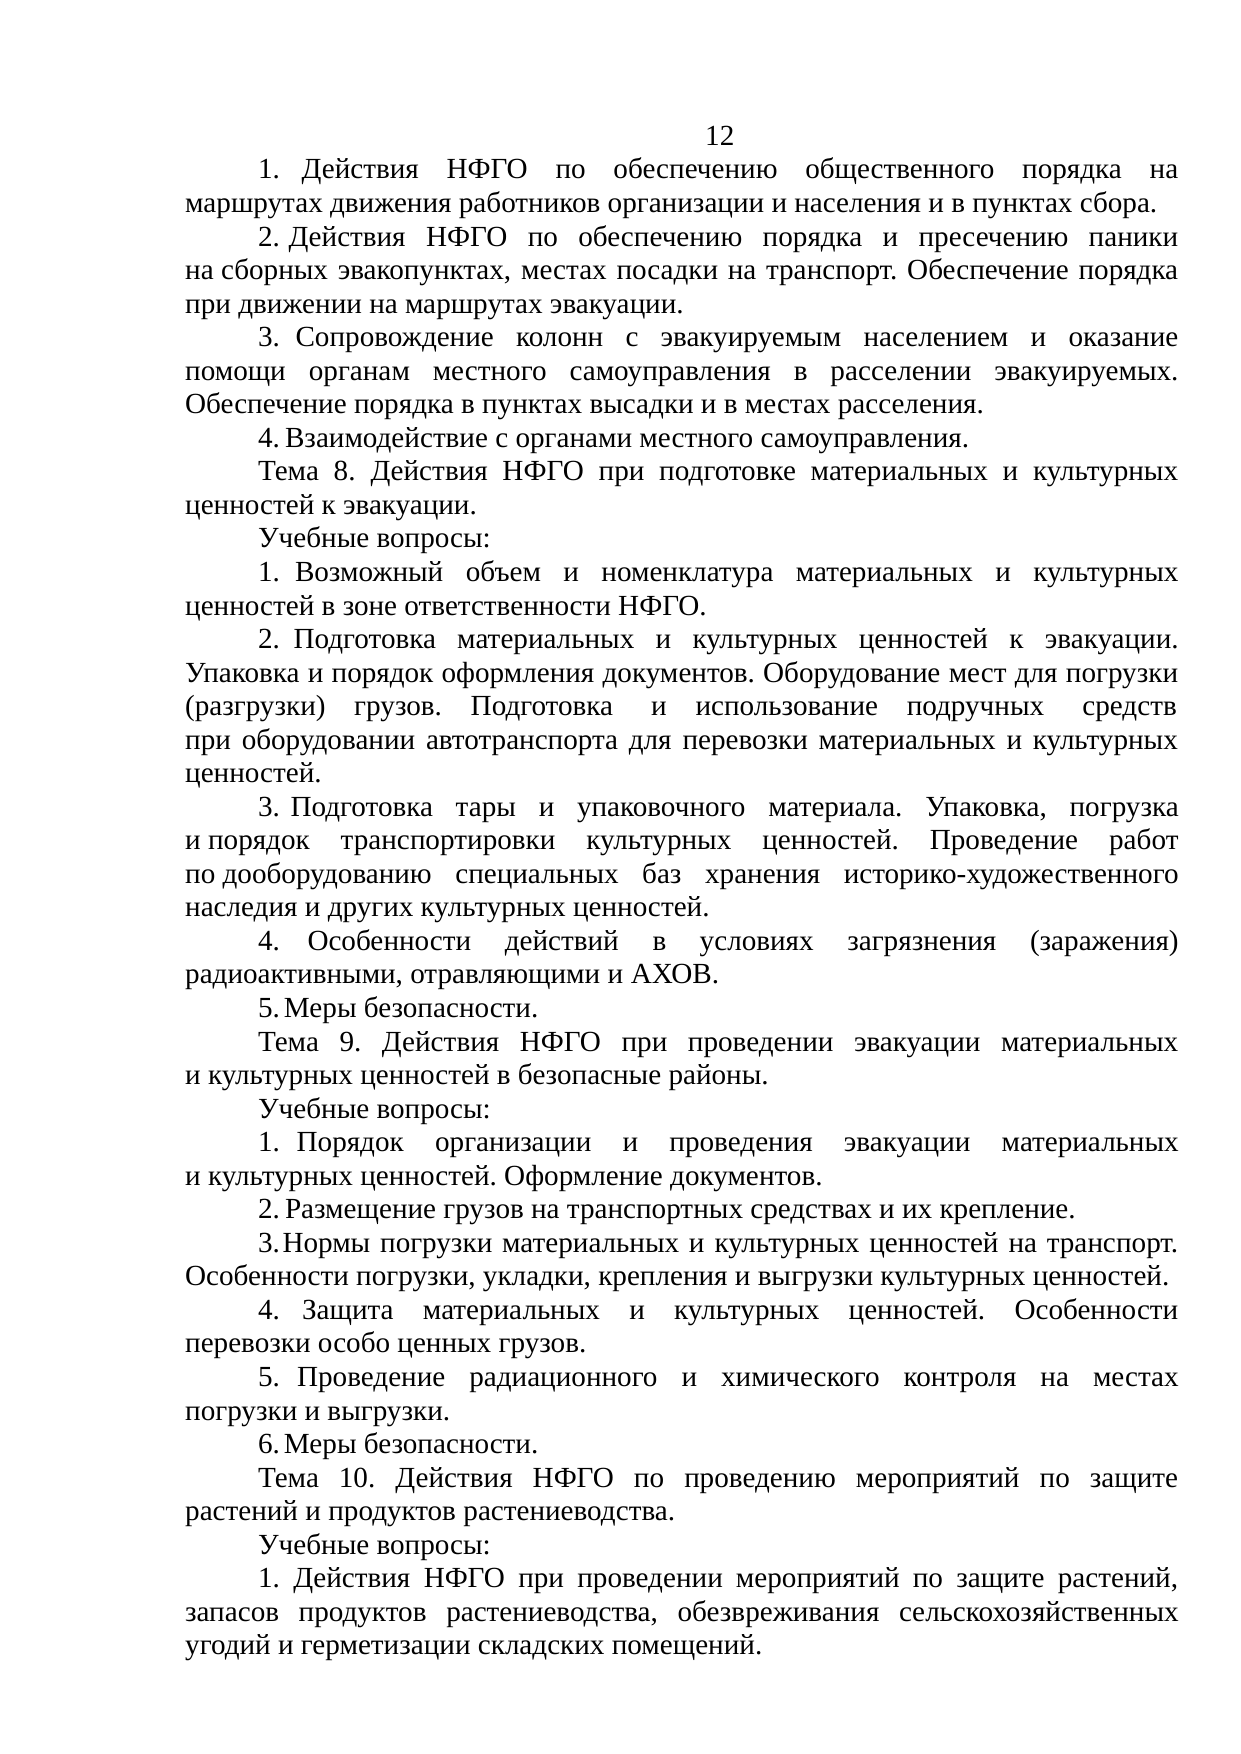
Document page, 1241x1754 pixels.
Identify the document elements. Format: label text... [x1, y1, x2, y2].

list Меры безопасности. [185, 990, 1181, 1024]
text 1. Действия НФГО при проведении мероприятий по защите растений, запасов продуктов растениеводства, обезвреживания сельскохозяйственных угодий и герметизации складских помещений. [185, 1560, 1179, 1661]
list Порядок организации и проведения эвакуации материальных и культурных ценностей. Оформление документов. [185, 1124, 1179, 1191]
list Нормы погрузки материальных и культурных ценностей на транспорт. Особенности погрузки, укладки, крепления и выгрузки культурных ценностей. [185, 1225, 1179, 1292]
list Взаимодействие с органами местного самоуправления. [185, 420, 1181, 453]
text 12 [185, 118, 1181, 152]
text Учебные вопросы: [185, 521, 1181, 554]
text Тема 10. Действия НФГО по проведению мероприятий по защите растений и продуктов растениеводства. [185, 1460, 1179, 1527]
list Размещение грузов на транспортных средствах и их крепление. [185, 1191, 1181, 1225]
list Действия НФГО по обеспечению порядка и пресечению паники на сборных эвакопунктах, местах посадки на транспорт. Обеспечение порядка при движении на маршрутах эвакуации. [185, 219, 1179, 319]
text Учебные вопросы: [185, 1527, 1181, 1560]
list Проведение радиационного и химического контроля на местах погрузки и выгрузки. [185, 1359, 1179, 1426]
list Сопровождение колонн с эвакуируемым населением и оказание помощи органам местного самоуправления в расселении эвакуируемых. Обеспечение порядка в пунктах высадки и в местах расселения. [185, 319, 1179, 420]
list Подготовка материальных и культурных ценностей к эвакуации. Упаковка и порядок оформления документов. Оборудование мест для погрузки (разгрузки) грузов. Подготовка и использование подручных средств при оборудовании автотранспорта для перевозки материальных и культурных ценностей. [185, 621, 1179, 789]
text Учебные вопросы: [185, 1091, 1181, 1124]
list Действия НФГО по обеспечению общественного порядка на маршрутах движения работников организации и населения и в пунктах сбора. [185, 152, 1179, 219]
list Подготовка тары и упаковочного материала. Упаковка, погрузка и порядок транспортировки культурных ценностей. Проведение работ по дооборудованию специальных баз хранения историко-художественного наследия и других культурных ценностей. [185, 789, 1179, 923]
text Тема 8. Действия НФГО при подготовке материальных и культурных ценностей к эвакуации. [185, 453, 1179, 521]
text Тема 9. Действия НФГО при проведении эвакуации материальных и культурных ценностей в безопасные районы. [185, 1024, 1179, 1091]
list Особенности действий в условиях загрязнения (заражения) радиоактивными, отравляющими и АХОВ. [185, 923, 1179, 990]
list Возможный объем и номенклатура материальных и культурных ценностей в зоне ответственности НФГО. [185, 554, 1179, 621]
list Меры безопасности. [185, 1426, 1181, 1460]
list Защита материальных и культурных ценностей. Особенности перевозки особо ценных грузов. [185, 1292, 1179, 1359]
